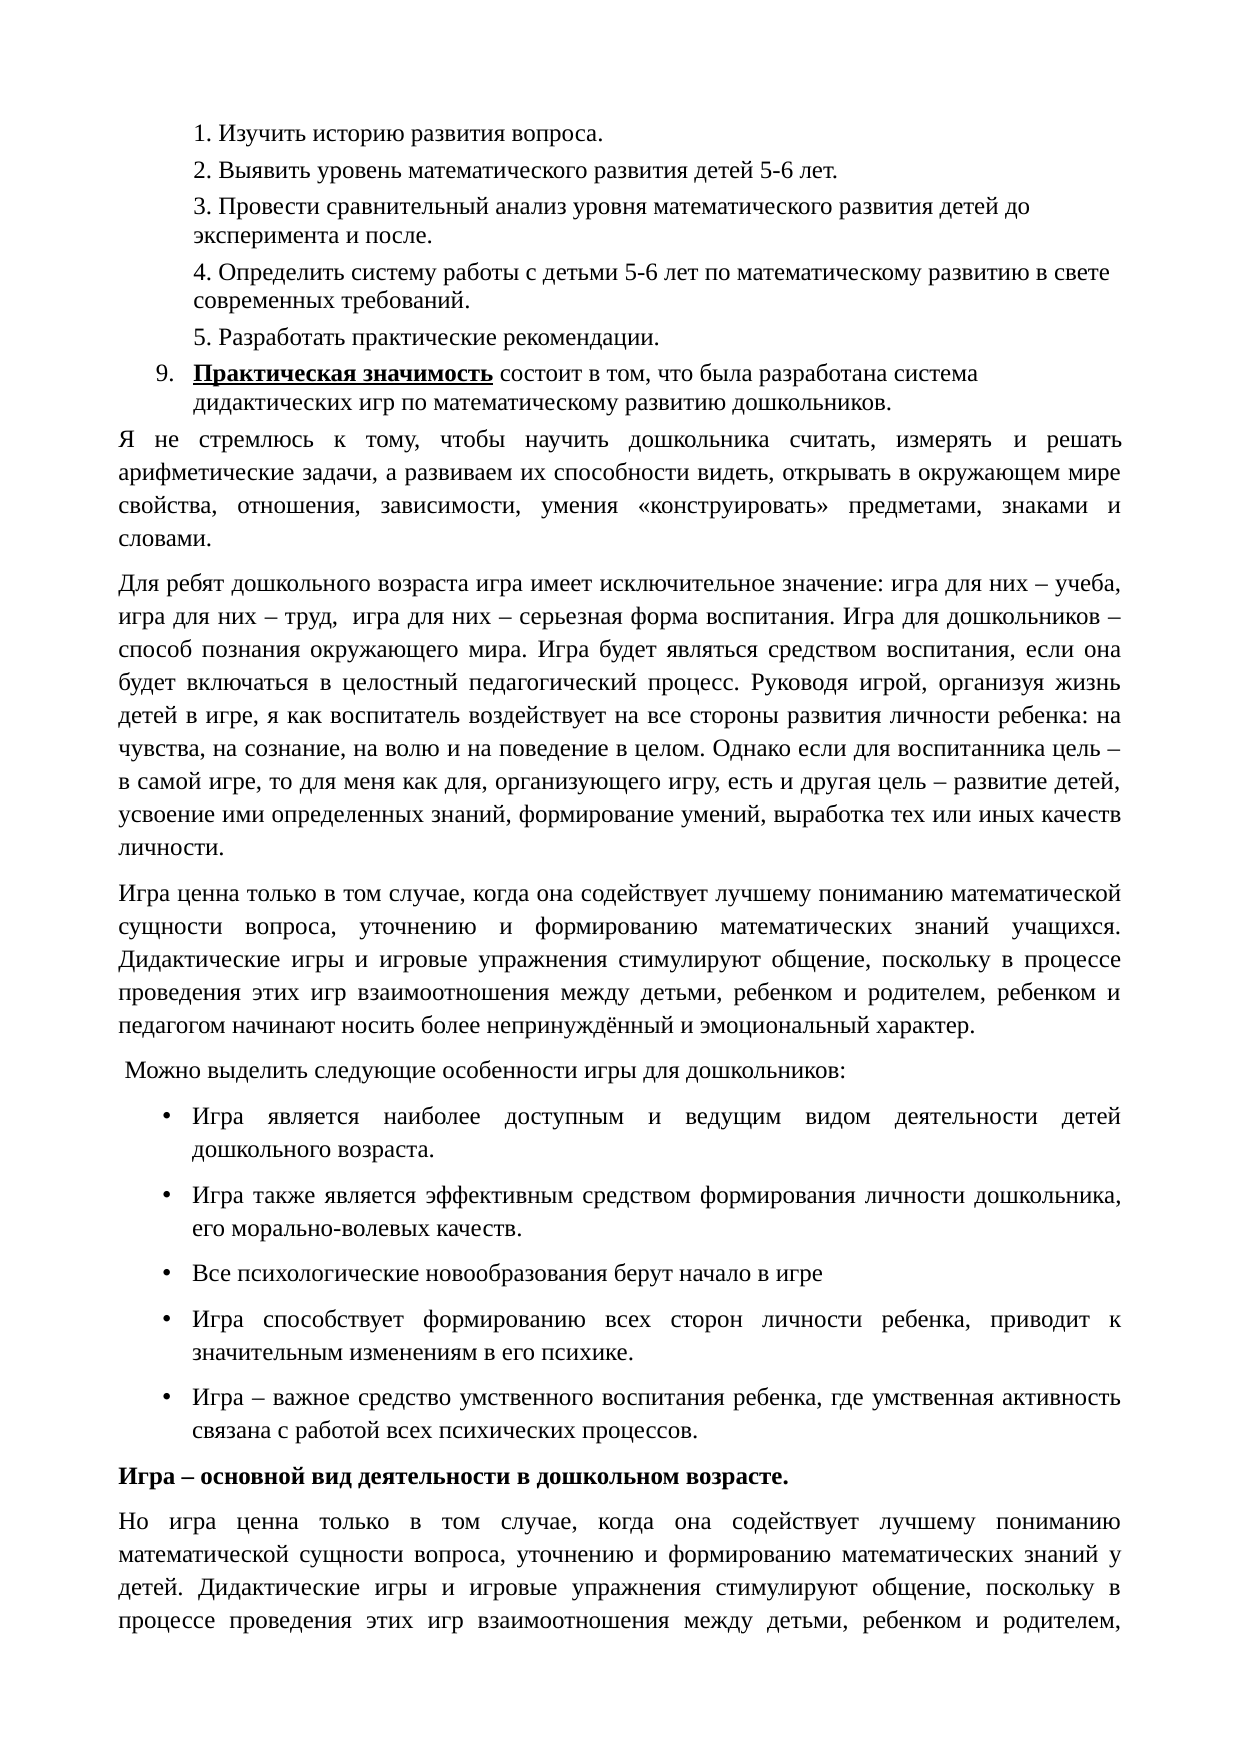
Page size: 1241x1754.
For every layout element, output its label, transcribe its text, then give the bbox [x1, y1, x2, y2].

list 2. Выявить уровень математического развития детей 5-6 лет. [156, 155, 1122, 183]
list Практическая значимость состоит в том, что была разработана система дидактических игр по математическому развитию дошкольников. [156, 358, 1122, 416]
text Можно выделить следующие особенности игры для дошкольников: [118, 1056, 1122, 1084]
text Игра ценна только в том случае, когда она содействует лучшему пониманию математической сущности вопроса, уточнению и формированию математических знаний учащихся. Дидактические игры и игровые упражнения стимулируют общение, поскольку в процессе проведения этих игр взаимоотношения между детьми, ребенком и родителем, ребенком и педагогом начинают носить более непринуждённый и эмоциональный характер. [118, 878, 1122, 1039]
text Для ребят дошкольного возраста игра имеет исключительное значение: игра для них – учеба, игра для них – труд, игра для них – серьезная форма воспитания. Игра для дошкольников – способ познания окружающего мира. Игра будет являться средством воспитания, если она будет включаться в целостный педагогический процесс. Руководя игрой, организуя жизнь детей в игре, я как воспитатель воздействует на все стороны развития личности ребенка: на чувства, на сознание, на волю и на поведение в целом. Однако если для воспитанника цель – в самой игре, то для меня как для, организующего игру, есть и другая цель – развитие детей, усвоение ими определенных знаний, формирование умений, выработка тех или иных качеств личности. [118, 568, 1122, 861]
list Игра является наиболее доступным и ведущим видом деятельности детей дошкольного возраста. [162, 1101, 1122, 1163]
list 3. Провести сравнительный анализ уровня математического развития детей до эксперимента и после. [156, 191, 1122, 249]
list Все психологические новообразования берут начало в игре [162, 1258, 1122, 1287]
list 5. Разработать практические рекомендации. [156, 322, 1122, 351]
text Я не стремлюсь к тому, чтобы научить дошкольника считать, измерять и решать арифметические задачи, а развиваем их способности видеть, открывать в окружающем мире свойства, отношения, зависимости, умения «конструировать» предметами, знаками и словами. [118, 424, 1122, 552]
list 1. Изучить историю развития вопроса. [156, 118, 1122, 147]
list Игра также является эффективным средством формирования личности дошкольника, его морально-волевых качеств. [162, 1180, 1122, 1241]
list Игра способствует формированию всех сторон личности ребенка, приводит к значительным изменениям в его психике. [162, 1304, 1122, 1366]
text Игра – основной вид деятельности в дошкольном возрасте. [118, 1461, 1122, 1489]
text Но игра ценна только в том случае, когда она содействует лучшему пониманию математической сущности вопроса, уточнению и формированию математических знаний у детей. Дидактические игры и игровые упражнения стимулируют общение, поскольку в процессе проведения этих игр взаимоотношения между детьми, ребенком и родителем, [118, 1506, 1122, 1634]
list Игра – важное средство умственного воспитания ребенка, где умственная активность связана с работой всех психических процессов. [162, 1382, 1122, 1444]
list 4. Определить систему работы с детьми 5-6 лет по математическому развитию в свете современных требований. [156, 257, 1122, 314]
